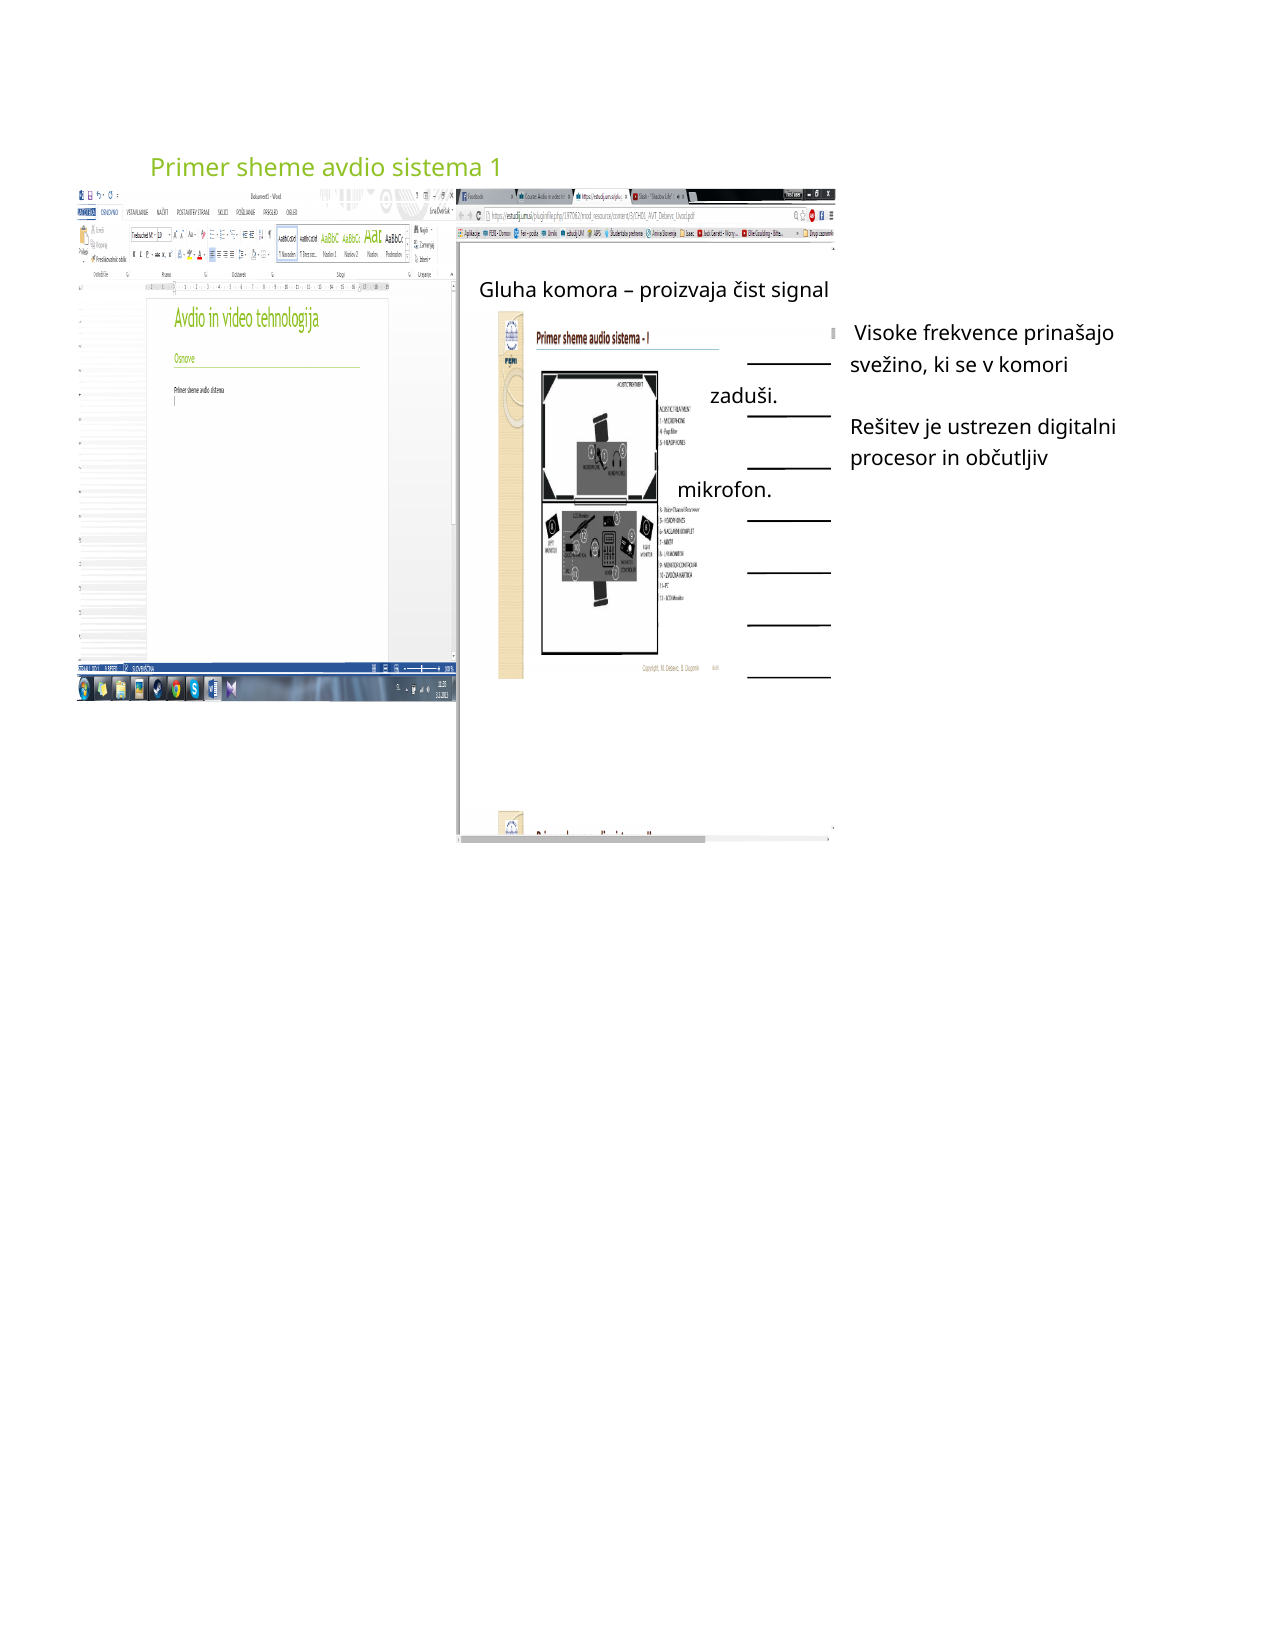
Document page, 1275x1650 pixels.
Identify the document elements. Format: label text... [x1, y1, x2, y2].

picture [91, 683, 190, 688]
text Visoke frekvence prinašajo svežino, ki se v komori zaduši. Rešitev je ustrezen digitalni procesor in občutljiv mikrofon. [836, 350, 1125, 534]
text Gluha komora – proizvaja čist signal [836, 275, 1125, 334]
text Visoke frekvence prinašajo svežino, ki se v komori zaduši. Rešitev je ustrezen digitalni procesor in občutljiv mikrofon. [150, 480, 423, 489]
text Visoke frekvence prinašajo svežino, ki se v komori zaduši. Rešitev je ustrezen digitalni procesor in občutljiv mikrofon. [150, 391, 835, 417]
text Visoke frekvence prinašajo svežino, ki se v komori zaduši. Rešitev je ustrezen digitalni procesor in občutljiv mikrofon. [150, 372, 558, 381]
subtitle Primer sheme avdio sistema 1 [150, 150, 1125, 184]
picture [78, 190, 836, 845]
text Visoke frekvence prinašajo svežino, ki se v komori zaduši. Rešitev je ustrezen digitalni procesor in občutljiv mikrofon. [150, 350, 835, 368]
text Visoke frekvence prinašajo svežino, ki se v komori zaduši. Rešitev je ustrezen digitalni procesor in občutljiv mikrofon. [150, 432, 423, 441]
